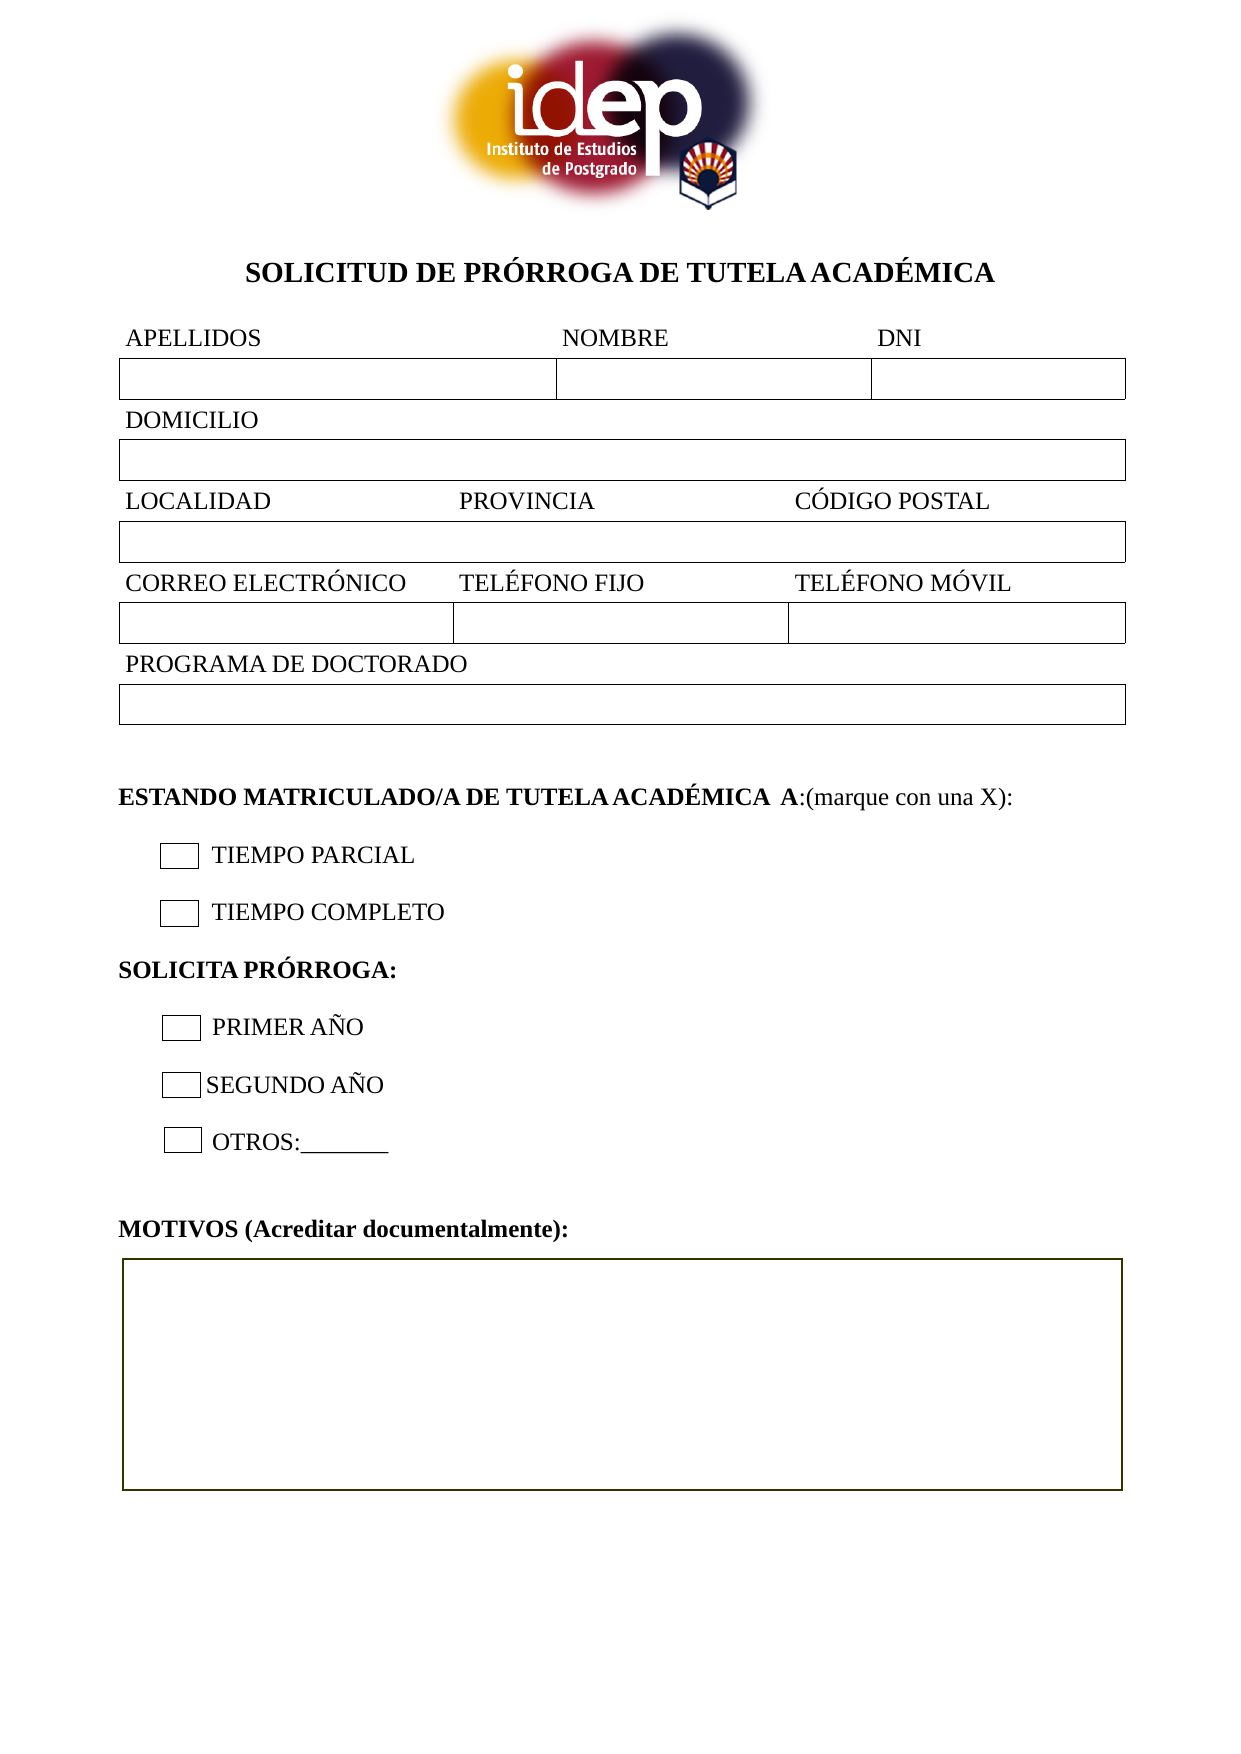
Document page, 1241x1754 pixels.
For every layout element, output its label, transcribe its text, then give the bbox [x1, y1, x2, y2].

table_cell [872, 359, 1125, 398]
table_cell TELÉFONO MÓVIL [789, 563, 1125, 602]
table_cell [120, 603, 453, 643]
table_cell TELÉFONO FIJO [453, 563, 789, 602]
text ESTANDO MATRICULADO/A DE TUTELA ACADÉMICA A:(marque con una X): [118, 782, 1122, 811]
text SEGUNDO AÑO [118, 1070, 1122, 1099]
table_header DNI [871, 318, 1125, 358]
table_header APELLIDOS [119, 318, 556, 358]
table_cell PROVINCIA [453, 481, 789, 521]
table_cell PROGRAMA DE DOCTORADO [119, 644, 1125, 684]
text OTROS:_______ [118, 1127, 1122, 1156]
text TIEMPO COMPLETO [118, 897, 1122, 926]
table_cell CÓDIGO POSTAL [789, 481, 1125, 521]
text PRIMER AÑO [118, 1012, 1122, 1041]
table_cell [120, 522, 1125, 561]
table_cell LOCALIDAD [119, 481, 453, 521]
table_cell [120, 359, 556, 398]
text SOLICITA PRÓRROGA: [118, 955, 1122, 984]
table_cell [454, 603, 788, 643]
text SOLICITUD DE PRÓRROGA DE TUTELA ACADÉMICA [118, 255, 1122, 289]
text MOTIVOS (Acreditar documentalmente): [118, 1214, 1122, 1242]
table_cell [120, 685, 1125, 724]
table_cell DOMICILIO [119, 400, 1125, 439]
table_cell [789, 603, 1125, 643]
text TIEMPO PARCIAL [118, 840, 1122, 869]
table_header NOMBRE [556, 318, 871, 358]
table_cell [557, 359, 871, 398]
table_cell CORREO ELECTRÓNICO [119, 563, 453, 602]
table_cell [120, 440, 1125, 480]
